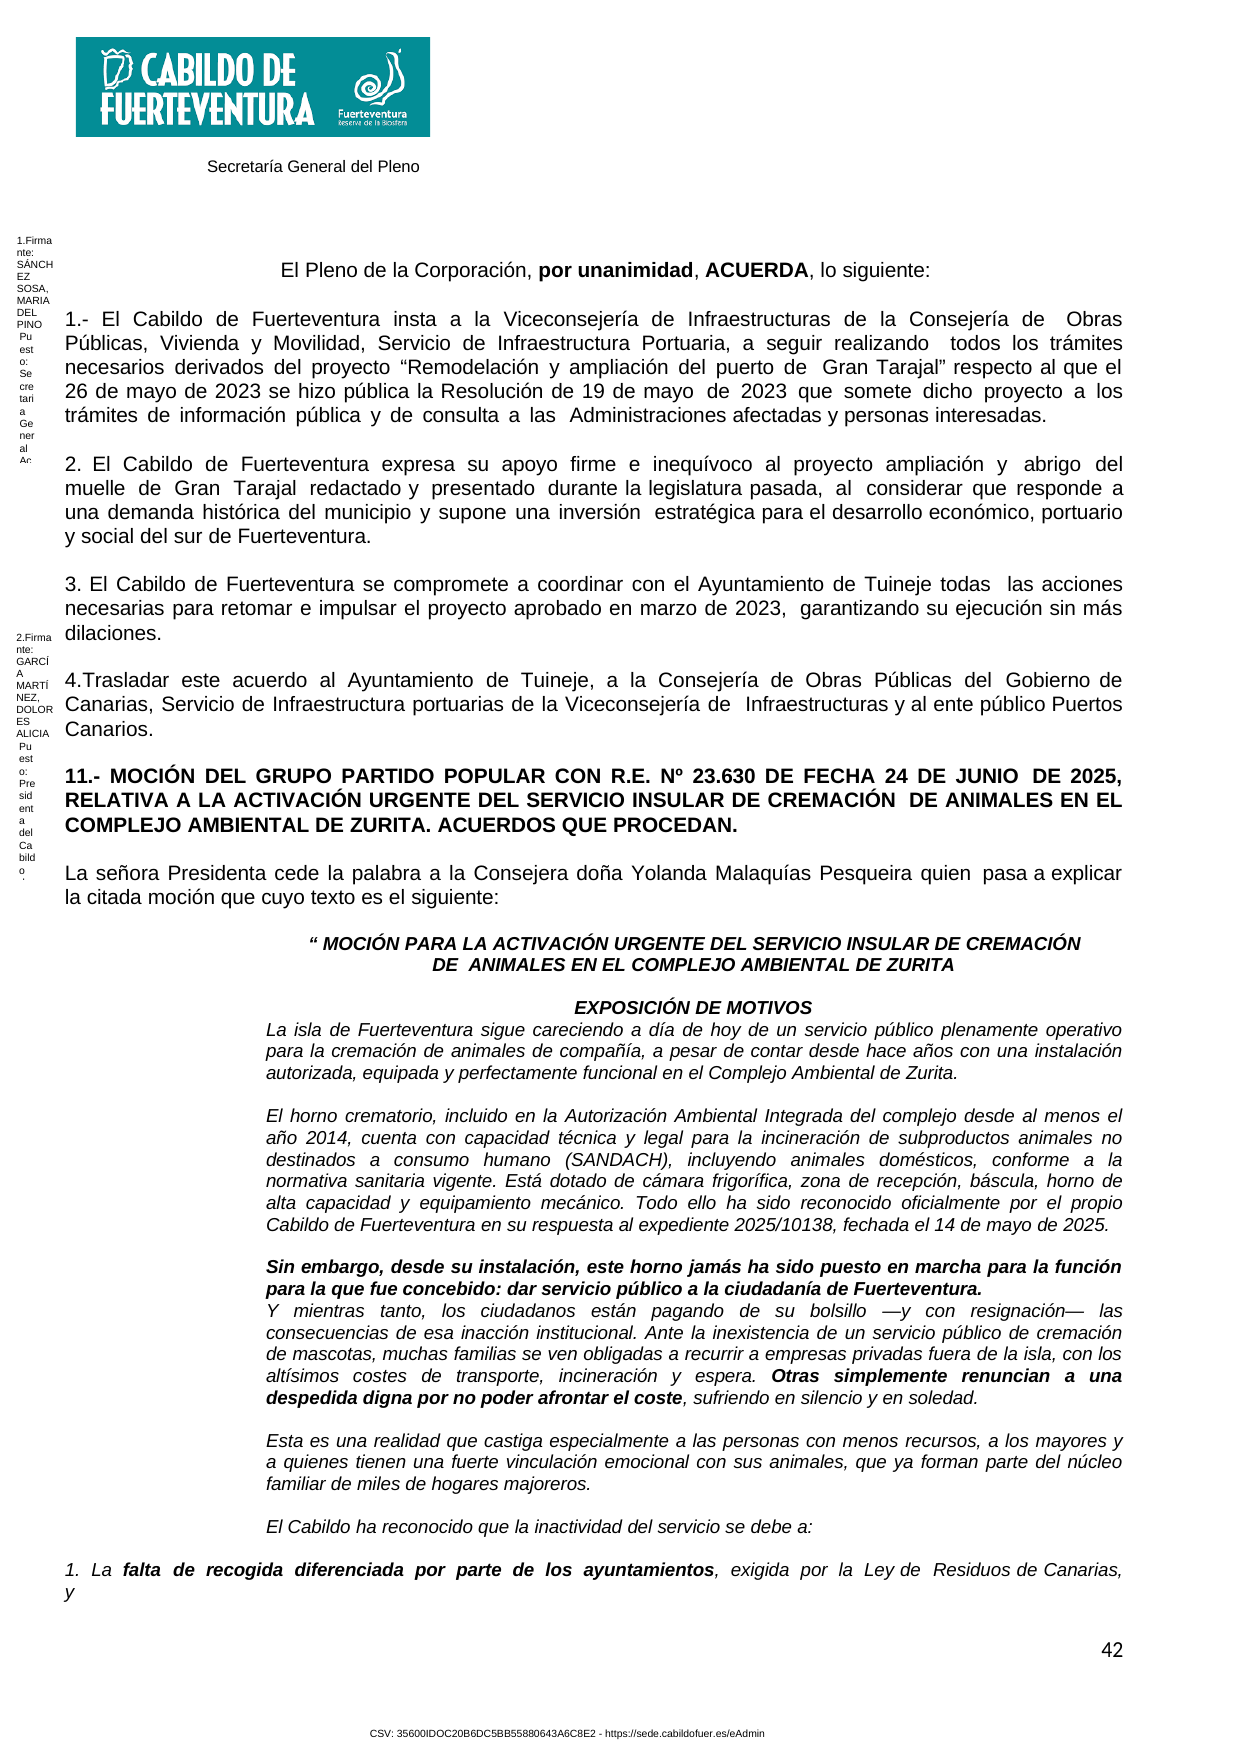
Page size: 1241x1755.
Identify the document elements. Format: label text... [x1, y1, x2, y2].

text 1.- El Cabildo de Fuerteventura insta a la Viceconsejería de Infraestructuras de la Consejería de Obras Públicas, Vivienda y Movilidad, Servicio de Infraestructura Portuaria, a seguir realizando todos los trámites necesarios derivados del proyecto “Remodelación y ampliación del puerto de Gran Tarajal” respecto al que el 26 de mayo de 2023 se hizo pública la Resolución de 19 de mayo de 2023 que somete dicho proyecto a los trámites de información pública y de consulta a las Administraciones afectadas y personas interesadas. [64, 307, 1123, 427]
text Esta es una realidad que castiga especialmente a las personas con menos recursos, a los mayores y a quienes tienen una fuerte vinculación emocional con sus animales, que ya forman parte del núcleo familiar de miles de hogares majoreros. [266, 1429, 1123, 1494]
subtitle 11.- MOCIÓN DEL GRUPO PARTIDO POPULAR CON R.E. Nº 23.630 DE FECHA 24 DE JUNIO DE 2025, RELATIVA A LA ACTIVACIÓN URGENTE DEL SERVICIO INSULAR DE CREMACIÓN DE ANIMALES EN EL COMPLEJO AMBIENTAL DE ZURITA. ACUERDOS QUE PROCEDAN. [64, 764, 1123, 836]
text El Cabildo ha reconocido que la inactividad del servicio se debe a: [266, 1516, 1241, 1538]
text El horno crematorio, incluido en la Autorización Ambiental Integrada del complejo desde al menos el año 2014, cuenta con capacidad técnica y legal para la incineración de subproductos animales no destinados a consumo humano (SANDACH), incluyendo animales domésticos, conforme a la normativa sanitaria vigente. Está dotado de cámara frigorífica, zona de recepción, báscula, horno de alta capacidad y equipamiento mecánico. Todo ello ha sido reconocido oficialmente por el propio Cabildo de Fuerteventura en su respuesta al expediente 2025/10138, fechada el 14 de mayo de 2025. [266, 1105, 1123, 1235]
subtitle 42 [64, 1635, 1123, 1663]
list Trasladar este acuerdo al Ayuntamiento de Tuineje, a la Consejería de Obras Públicas del Gobierno de Canarias, Servicio de Infraestructura portuarias de la Viceconsejería de Infraestructuras y al ente público Puertos Canarios. [64, 668, 1123, 740]
list La falta de recogida diferenciada por parte de los ayuntamientos, exigida por la Ley de Residuos de Canarias, y [64, 1559, 1123, 1602]
text Puesto: Presidenta del Cabildo de Fuerteventura Fecha Firma: 08/07/2025 12:37:19 [19, 740, 36, 879]
text La señora Presidenta cede la palabra a la Consejera doña Yolanda Malaquías Pesqueira quien pasa a explicar la citada moción que cuyo texto es el siguiente: [64, 861, 1122, 909]
text 1.Firmante: SÁNCHEZ SOSA,MARIA DEL PINO [17, 234, 54, 330]
text Y mientras tanto, los ciudadanos están pagando de su bolsillo —y con resignación— las consecuencias de esa inacción institucional. Ante la inexistencia de un servicio público de cremación de mascotas, muchas familias se ven obligadas a recurrir a empresas privadas fuera de la isla, con los altísimos costes de transporte, incineración y espera. Otras simplemente renuncian a una despedida digna por no poder afrontar el coste, sufriendo en silencio y en soledad. [266, 1300, 1123, 1408]
text Puesto: Secretaria General Acctal. del Pleno Fecha Firma: 08/07/2025 12:19:44 [19, 331, 37, 463]
text La isla de Fuerteventura sigue careciendo a día de hoy de un servicio público plenamente operativo para la cremación de animales de compañía, a pesar de contar desde hace años con una instalación autorizada, equipada y perfectamente funcional en el Complejo Ambiental de Zurita. [266, 1019, 1123, 1083]
text El Pleno de la Corporación, por unanimidad, ACUERDA, lo siguiente: [280, 258, 1241, 282]
text Sin embargo, desde su instalación, este horno jamás ha sido puesto en marcha para la función para la que fue concebido: dar servicio público a la ciudadanía de Fuerteventura. [266, 1256, 1123, 1299]
list El Cabildo de Fuerteventura se compromete a coordinar con el Ayuntamiento de Tuineje todas las acciones necesarias para retomar e impulsar el proyecto aprobado en marzo de 2023, garantizando su ejecución sin más dilaciones. [64, 572, 1123, 644]
text 2.Firmante: GARCÍA MARTÍNEZ, DOLORES ALICIA [16, 632, 53, 740]
text “ MOCIÓN PARA LA ACTIVACIÓN URGENTE DEL SERVICIO INSULAR DE CREMACIÓN DE ANIMALES EN EL COMPLEJO AMBIENTAL DE ZURITA [292, 932, 1096, 976]
text EXPOSICIÓN DE MOTIVOS [499, 997, 889, 1019]
list El Cabildo de Fuerteventura expresa su apoyo firme e inequívoco al proyecto ampliación y abrigo del muelle de Gran Tarajal redactado y presentado durante la legislatura pasada, al considerar que responde a una demanda histórica del municipio y supone una inversión estratégica para el desarrollo económico, portuario y social del sur de Fuerteventura. [64, 451, 1123, 548]
